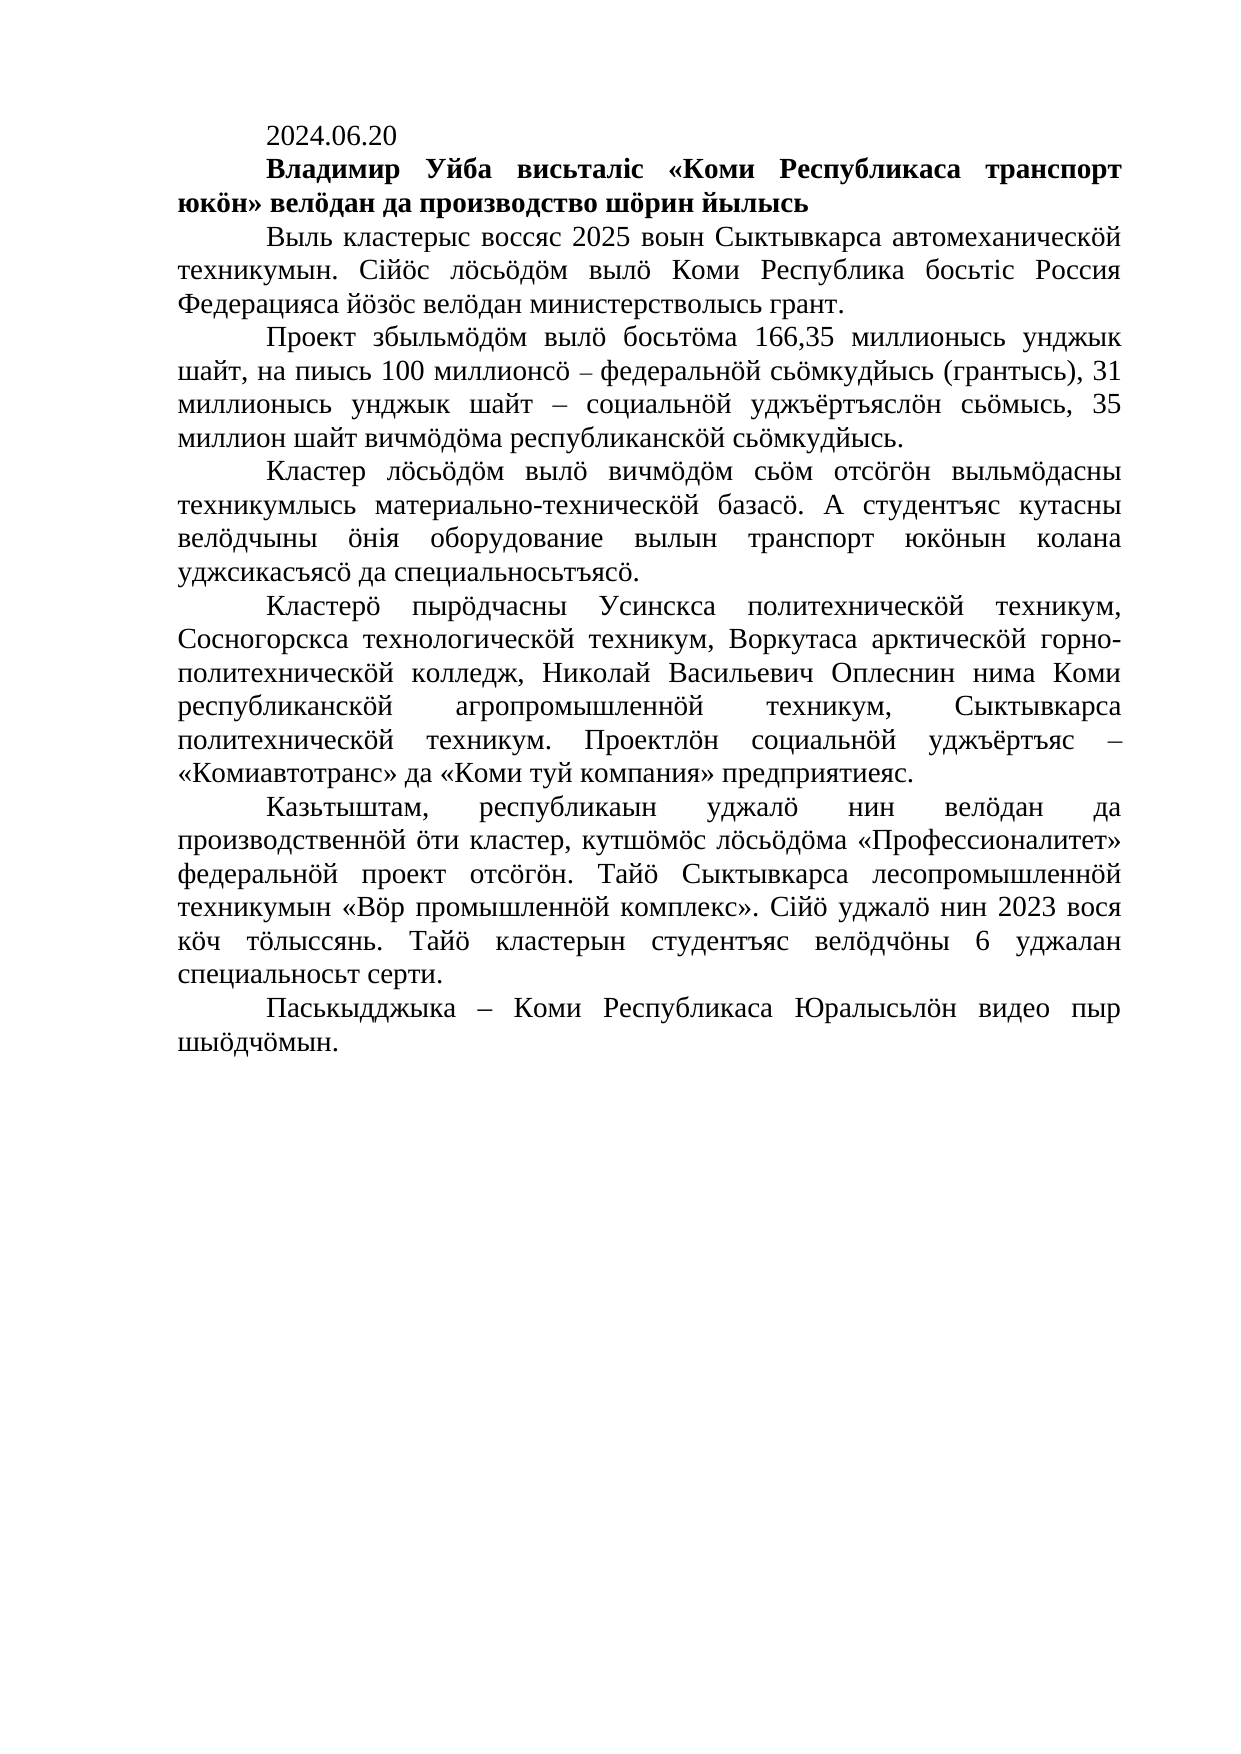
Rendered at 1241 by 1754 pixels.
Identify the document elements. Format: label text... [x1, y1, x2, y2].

text Казьтыштам, республикаын уджалӧ нин велӧдан да производственнӧй ӧти кластер, кутшӧмӧс лӧсьӧдӧма «Профессионалитет» федеральнӧй проект отсӧгӧн. Тайӧ Сыктывкарса лесопромышленнӧй техникумын «Вӧр промышленнӧй комплекс». Сійӧ уджалӧ нин 2023 вося кӧч тӧлыссянь. Тайӧ кластерын студентъяс велӧдчӧны 6 уджалан специальносьт серти. [177, 789, 1122, 990]
text Кластер лӧсьӧдӧм вылӧ вичмӧдӧм сьӧм отсӧгӧн выльмӧдасны техникумлысь материально-техническӧй базасӧ. А студентъяс кутасны велӧдчыны ӧнія оборудование вылын транспорт юкӧнын колана уджсикасъясӧ да специальносьтъясӧ. [177, 453, 1122, 588]
text 2024.06.20 [177, 118, 1122, 152]
text Выль кластерыс воссяс 2025 воын Сыктывкарса автомеханическӧй техникумын. Сійӧс лӧсьӧдӧм вылӧ Коми Республика босьтіс Россия Федерацияса йӧзӧс велӧдан министерстволысь грант. [177, 219, 1122, 319]
text Владимир Уйба висьталіс «Коми Республикаса транспорт юкӧн» велӧдан да производство шӧрин йылысь [177, 152, 1122, 219]
text Паськыдджыка – Коми Республикаса Юралысьлӧн видео пыр шыӧдчӧмын. [177, 990, 1122, 1057]
text Проект збыльмӧдӧм вылӧ босьтӧма 166,35 миллионысь унджык шайт, на пиысь 100 миллионсӧ – федеральнӧй сьӧмкудйысь (грантысь), 31 миллионысь унджык шайт – социальнӧй уджъёртъяслӧн сьӧмысь, 35 миллион шайт вичмӧдӧма республиканскӧй сьӧмкудйысь. [177, 319, 1122, 453]
text Кластерӧ пырӧдчасны Усинскса политехническӧй техникум, Сосногорскса технологическӧй техникум, Воркутаса арктическӧй горно-политехническӧй колледж, Николай Васильевич Оплеснин нима Коми республиканскӧй агропромышленнӧй техникум, Сыктывкарса политехническӧй техникум. Проектлӧн социальнӧй уджъёртъяс – «Комиавтотранс» да «Коми туй компания» предприятиеяс. [177, 588, 1122, 789]
